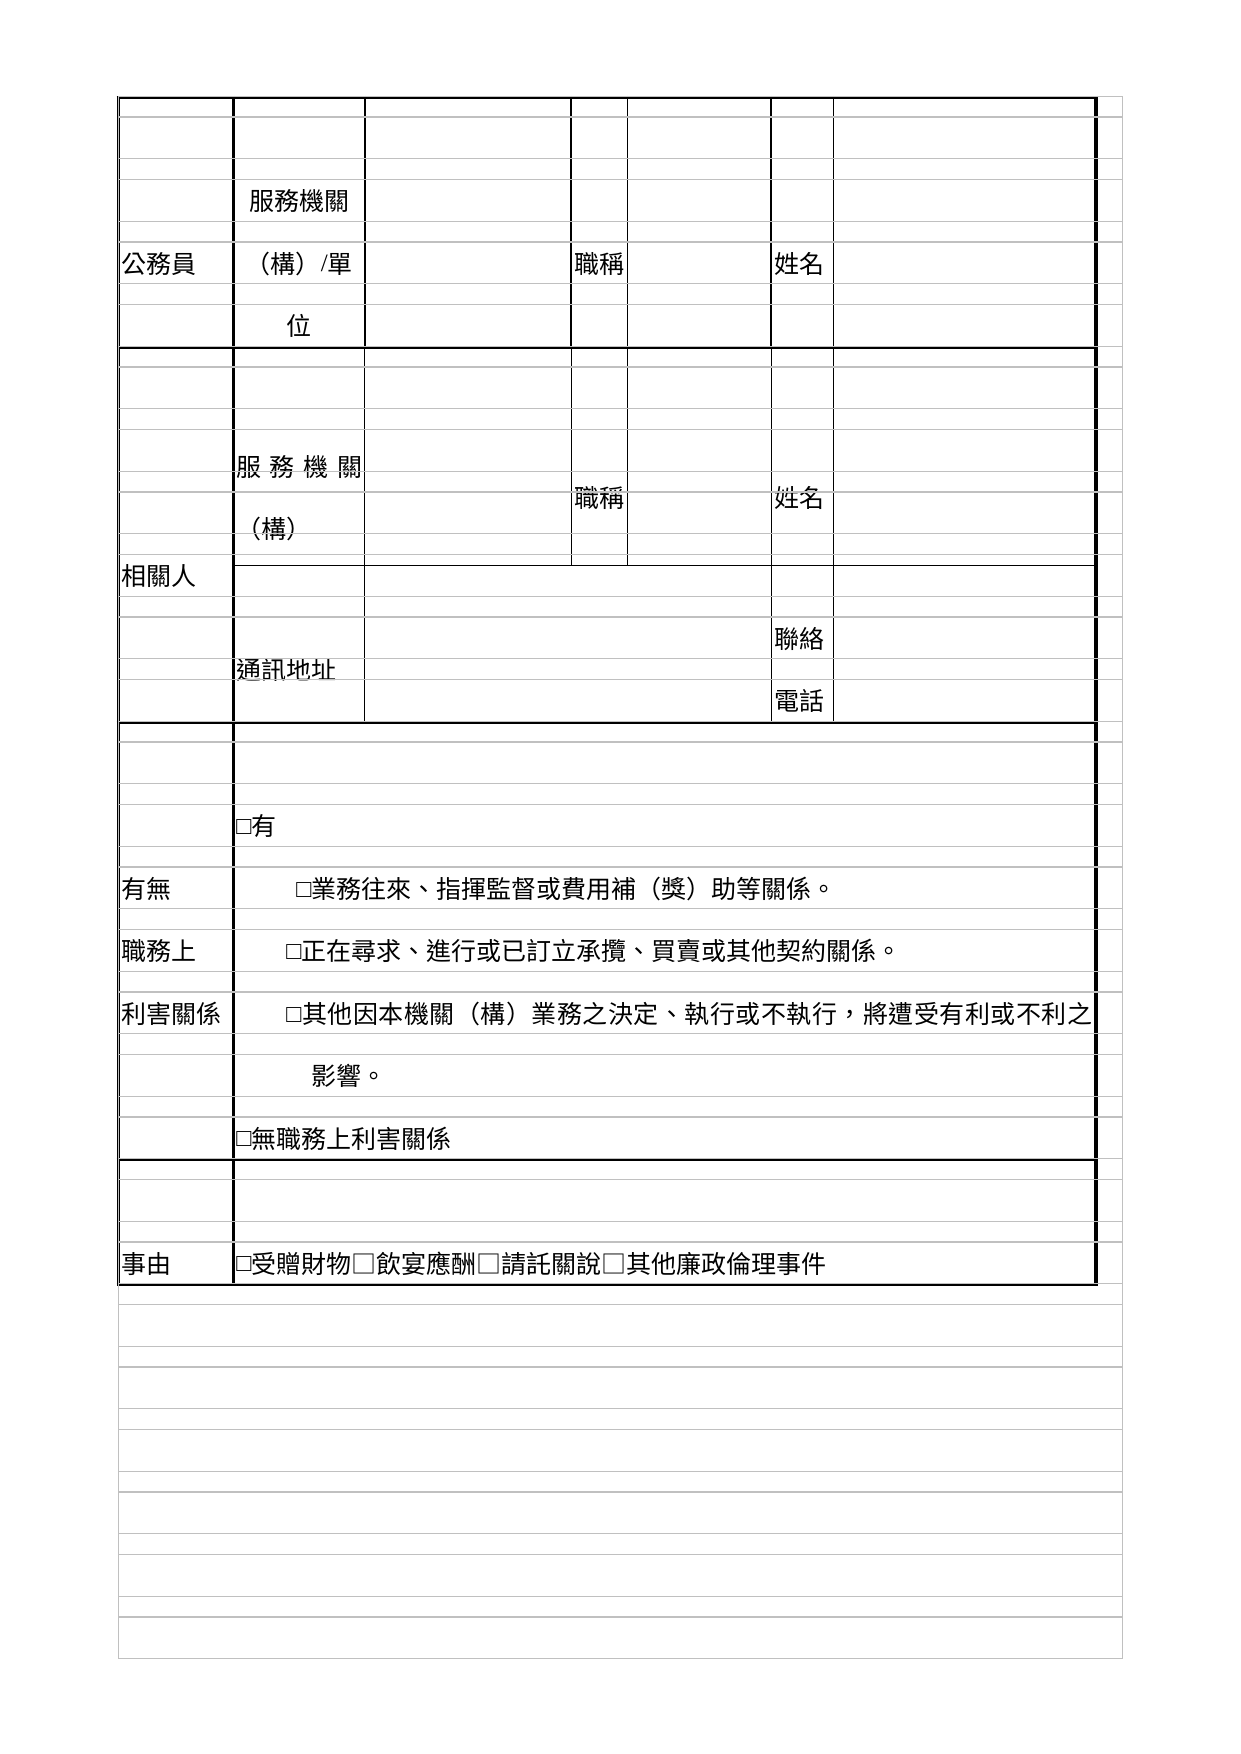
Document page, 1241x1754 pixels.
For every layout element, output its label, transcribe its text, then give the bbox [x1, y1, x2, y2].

table_header [834, 222, 1094, 241]
table_cell [120, 1055, 232, 1096]
table_cell 影響。 [235, 1055, 1094, 1096]
table_header [120, 284, 232, 304]
table_header 服務機關 [235, 180, 364, 221]
table_cell 電話 [772, 680, 833, 721]
table_cell 服務機關（構） [235, 555, 364, 564]
table_cell [772, 659, 833, 679]
table_cell [120, 493, 232, 533]
table_cell [120, 1222, 232, 1241]
table_header [772, 118, 833, 158]
table_cell [120, 409, 232, 429]
table_cell 服務機關（構） [235, 349, 364, 366]
table_cell [120, 368, 232, 408]
table_cell 通訊地址 [299, 659, 327, 679]
table_cell [120, 1097, 232, 1116]
table_cell [365, 534, 571, 554]
table_cell □其他因本機關（構）業務之決定、執行或不執行，將遭受有利或不利之 [235, 993, 1094, 1033]
table_cell [120, 1161, 232, 1179]
table_cell [365, 349, 571, 366]
table_cell [365, 430, 571, 471]
table_cell [834, 349, 1094, 366]
table_header [628, 159, 770, 179]
table_cell [120, 534, 232, 554]
table_cell 通訊地址 [235, 659, 275, 679]
table_header [628, 243, 770, 283]
table_cell [365, 472, 571, 491]
table_cell [365, 618, 771, 658]
table_cell [365, 555, 571, 564]
table_header [235, 284, 364, 304]
table_cell [120, 349, 232, 366]
table_cell [120, 618, 232, 658]
table_cell [120, 847, 232, 866]
table_cell [628, 493, 771, 533]
table_cell [572, 368, 627, 408]
table_header [120, 180, 232, 221]
table_cell [834, 493, 1094, 533]
table_cell [628, 430, 771, 471]
table_cell [365, 409, 571, 429]
table_cell [834, 659, 1094, 679]
table_header [772, 284, 833, 304]
table_cell □受贈財物□飲宴應酬□請託關說□其他廉政倫理事件 [235, 1243, 1094, 1283]
table_header [235, 222, 364, 241]
table_header [834, 284, 1094, 304]
table_header [834, 243, 1094, 283]
table_header [366, 284, 570, 304]
table_cell [834, 368, 1094, 408]
table_cell [120, 472, 232, 491]
table_header [572, 159, 627, 179]
table_cell [365, 597, 771, 616]
table_header [834, 180, 1094, 221]
table_cell [235, 743, 1094, 783]
table_header [366, 243, 570, 283]
table_cell 服務機關（構） [235, 409, 364, 429]
table_cell [628, 349, 771, 366]
table_cell [628, 555, 771, 564]
table_cell [235, 1222, 1094, 1241]
table_header [120, 99, 232, 116]
table_cell [120, 1180, 232, 1221]
table_cell 服務機關（構） [235, 430, 364, 471]
table_cell [365, 566, 771, 596]
table_cell [772, 409, 833, 429]
table_cell [772, 534, 833, 554]
table_cell [572, 472, 627, 491]
table_header [628, 180, 770, 221]
table_cell 通訊地址 [235, 618, 364, 658]
table_header （構）/單 [235, 243, 364, 283]
table_cell 事由 [120, 1243, 232, 1283]
table_cell [120, 784, 232, 804]
table_cell 姓名 [772, 493, 833, 533]
table_header 職稱 [572, 243, 627, 283]
table_header 姓名 [772, 243, 833, 283]
table_header [628, 99, 770, 116]
table_cell 通訊地址 [276, 661, 281, 679]
table_header [572, 118, 627, 158]
table_cell [772, 597, 833, 616]
table_cell [120, 597, 232, 616]
table_cell [572, 555, 627, 564]
table_cell 通訊地址 [282, 659, 302, 679]
table_cell [772, 472, 833, 491]
table_header [120, 222, 232, 241]
table_cell 職務上 [120, 930, 232, 971]
table_cell [235, 724, 1094, 741]
table_cell [365, 493, 571, 533]
table_cell [834, 566, 1094, 596]
table_cell 服務機關（構） [235, 534, 364, 554]
table_header [834, 305, 1094, 346]
table_cell 利害關係 [120, 993, 232, 1033]
table_cell 通訊地址 [235, 680, 364, 721]
table_header [628, 222, 770, 241]
table_header [628, 305, 770, 346]
table_cell [572, 430, 627, 471]
table_header [366, 222, 570, 241]
table_header [366, 305, 570, 346]
table_cell [772, 566, 833, 596]
table_header [572, 284, 627, 304]
table_cell [120, 972, 232, 991]
table_cell [120, 805, 232, 846]
table_cell [235, 784, 1094, 804]
table_header [235, 118, 364, 158]
table_cell [834, 534, 1094, 554]
table_cell [572, 349, 627, 366]
table_cell 通訊地址 [235, 566, 364, 596]
table_header [772, 99, 833, 116]
table_cell [834, 409, 1094, 429]
table_header [834, 99, 1094, 116]
table_cell 通訊地址 [235, 597, 364, 616]
table_cell [120, 743, 232, 783]
table_cell [365, 368, 571, 408]
table_cell [235, 1161, 1094, 1179]
table_cell [834, 555, 1094, 564]
table_cell [365, 659, 771, 679]
table_cell 服務機關（構） [235, 493, 364, 533]
table_cell [834, 618, 1094, 658]
table_cell □正在尋求、進行或已訂立承攬、買賣或其他契約關係。 [235, 930, 1094, 971]
table_cell [772, 368, 833, 408]
table_cell 聯絡 [772, 618, 833, 658]
table_cell [120, 909, 232, 929]
table_header [772, 180, 833, 221]
table_cell [834, 597, 1094, 616]
table_cell [120, 1034, 232, 1054]
table_cell [834, 430, 1094, 471]
table_cell [235, 847, 1094, 866]
table_header [834, 159, 1094, 179]
table_header [120, 305, 232, 346]
table_cell [235, 909, 1094, 929]
table_cell [572, 409, 627, 429]
table_header [235, 159, 364, 179]
table_cell [120, 724, 232, 741]
table_header [572, 305, 627, 346]
table_cell [772, 349, 833, 366]
table_cell [120, 659, 232, 679]
table_cell [235, 1180, 1094, 1221]
table_header [572, 180, 627, 221]
table_header [834, 118, 1094, 158]
table_cell [628, 409, 771, 429]
table_cell [772, 430, 833, 471]
table_cell □無職務上利害關係 [235, 1118, 1094, 1158]
table_cell [628, 472, 771, 491]
table_header 公務員 [120, 243, 232, 283]
table_header [120, 118, 232, 158]
table_header [572, 99, 627, 116]
table_cell 服務機關（構） [235, 368, 364, 408]
table_cell [834, 680, 1094, 721]
table_header [572, 222, 627, 241]
table_cell 職稱 [572, 493, 627, 533]
table_cell [572, 534, 627, 554]
table_cell □業務往來、指揮監督或費用補（獎）助等關係。 [235, 868, 1094, 908]
table_cell [120, 680, 232, 721]
table_cell [235, 1097, 1094, 1116]
table_cell 服務機關（構） [235, 472, 364, 491]
table_cell [120, 1118, 232, 1158]
table_cell [834, 472, 1094, 491]
table_header [366, 118, 570, 158]
table_cell [235, 1034, 1094, 1054]
table_header [772, 159, 833, 179]
table_cell □有 [235, 805, 1094, 846]
table_header [366, 159, 570, 179]
table_cell 有無 [120, 868, 232, 908]
table_cell [628, 534, 771, 554]
table_cell [628, 368, 771, 408]
table_cell [365, 680, 771, 721]
table_header 位 [235, 305, 364, 346]
table_cell 通訊地址 [329, 659, 364, 679]
table_cell [235, 972, 1094, 991]
table_header [235, 99, 364, 116]
table_cell 相關人 [120, 555, 232, 596]
table_header [772, 305, 833, 346]
table_header [628, 284, 770, 304]
table_header [366, 180, 570, 221]
table_header [772, 222, 833, 241]
table_header [628, 118, 770, 158]
table_header [120, 159, 232, 179]
table_cell [120, 430, 232, 471]
table_header [366, 99, 570, 116]
table_cell [772, 555, 833, 564]
